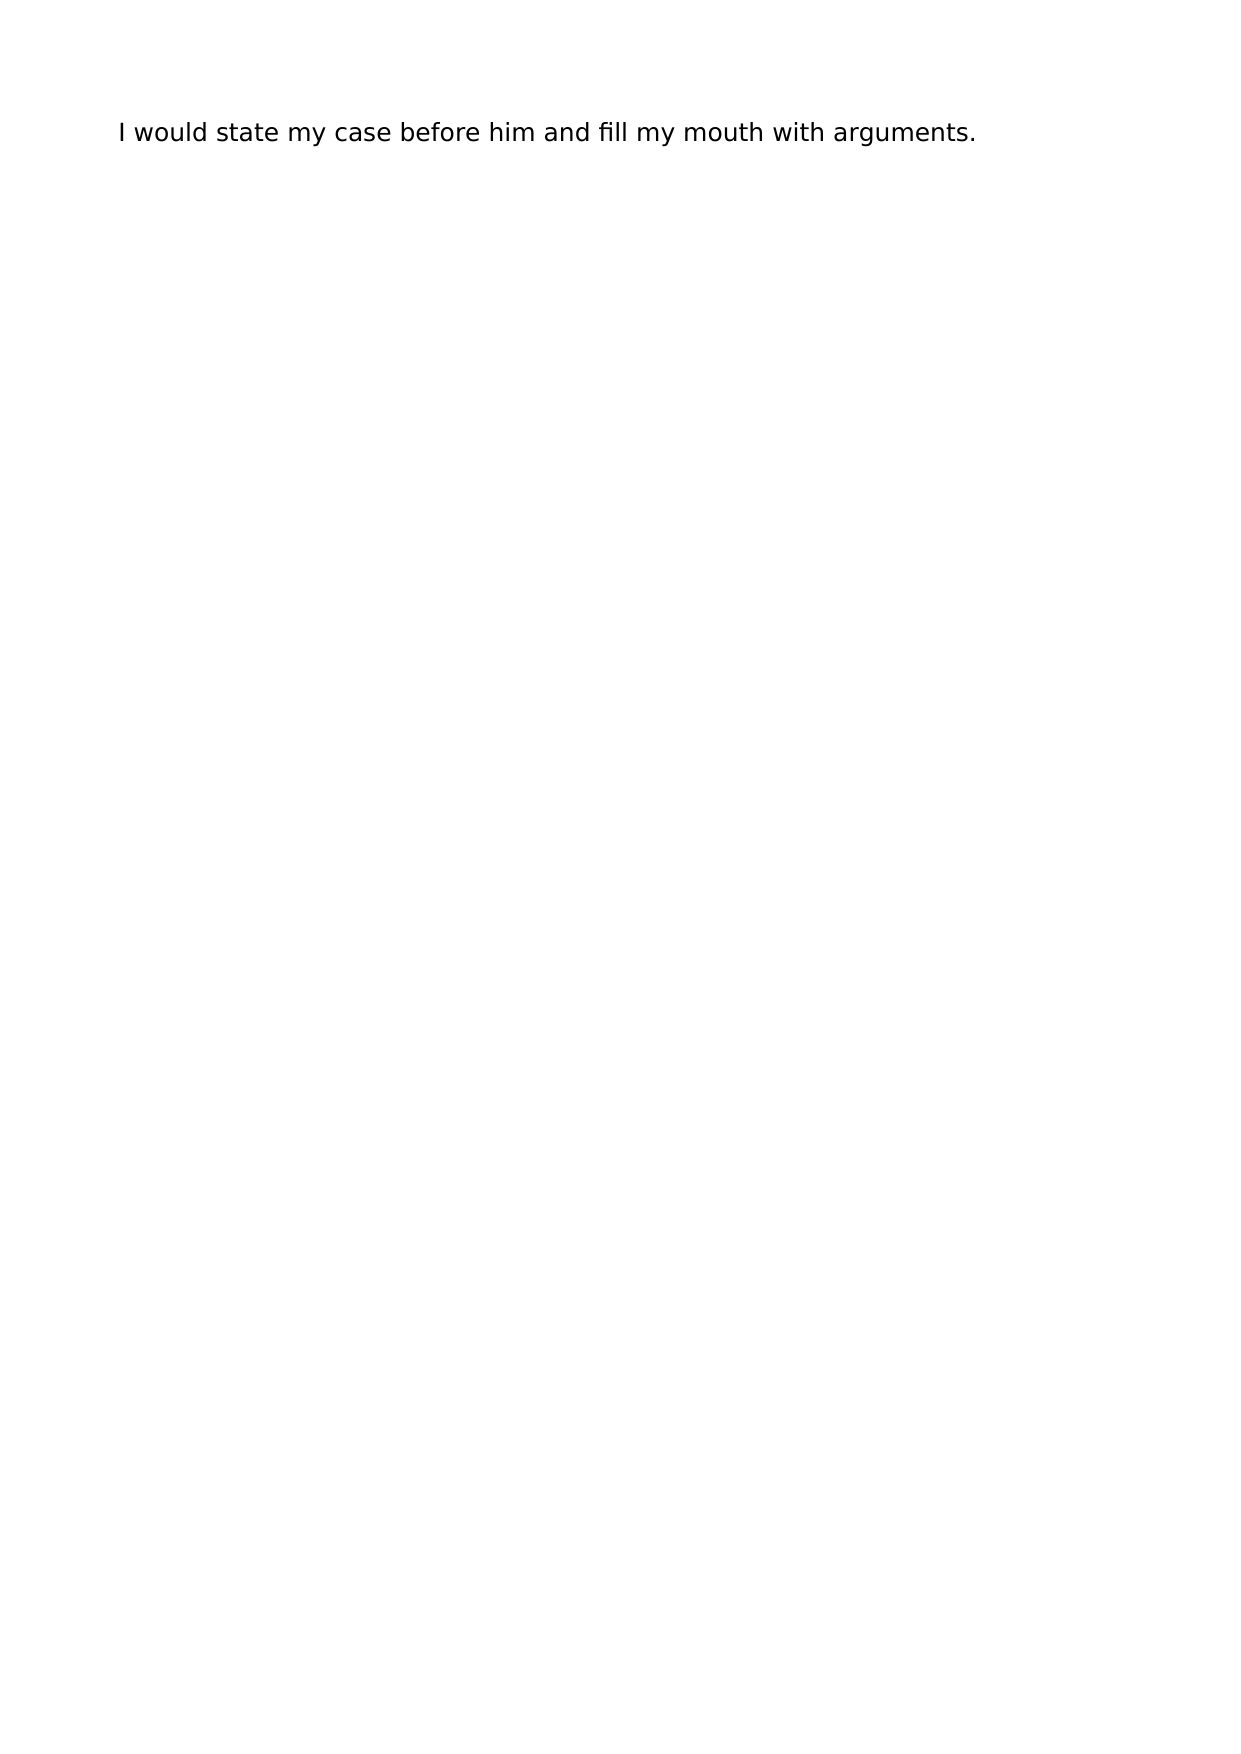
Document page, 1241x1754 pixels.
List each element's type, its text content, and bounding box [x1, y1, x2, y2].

text I would state my case before him and fill my mouth with arguments. [118, 118, 1122, 147]
